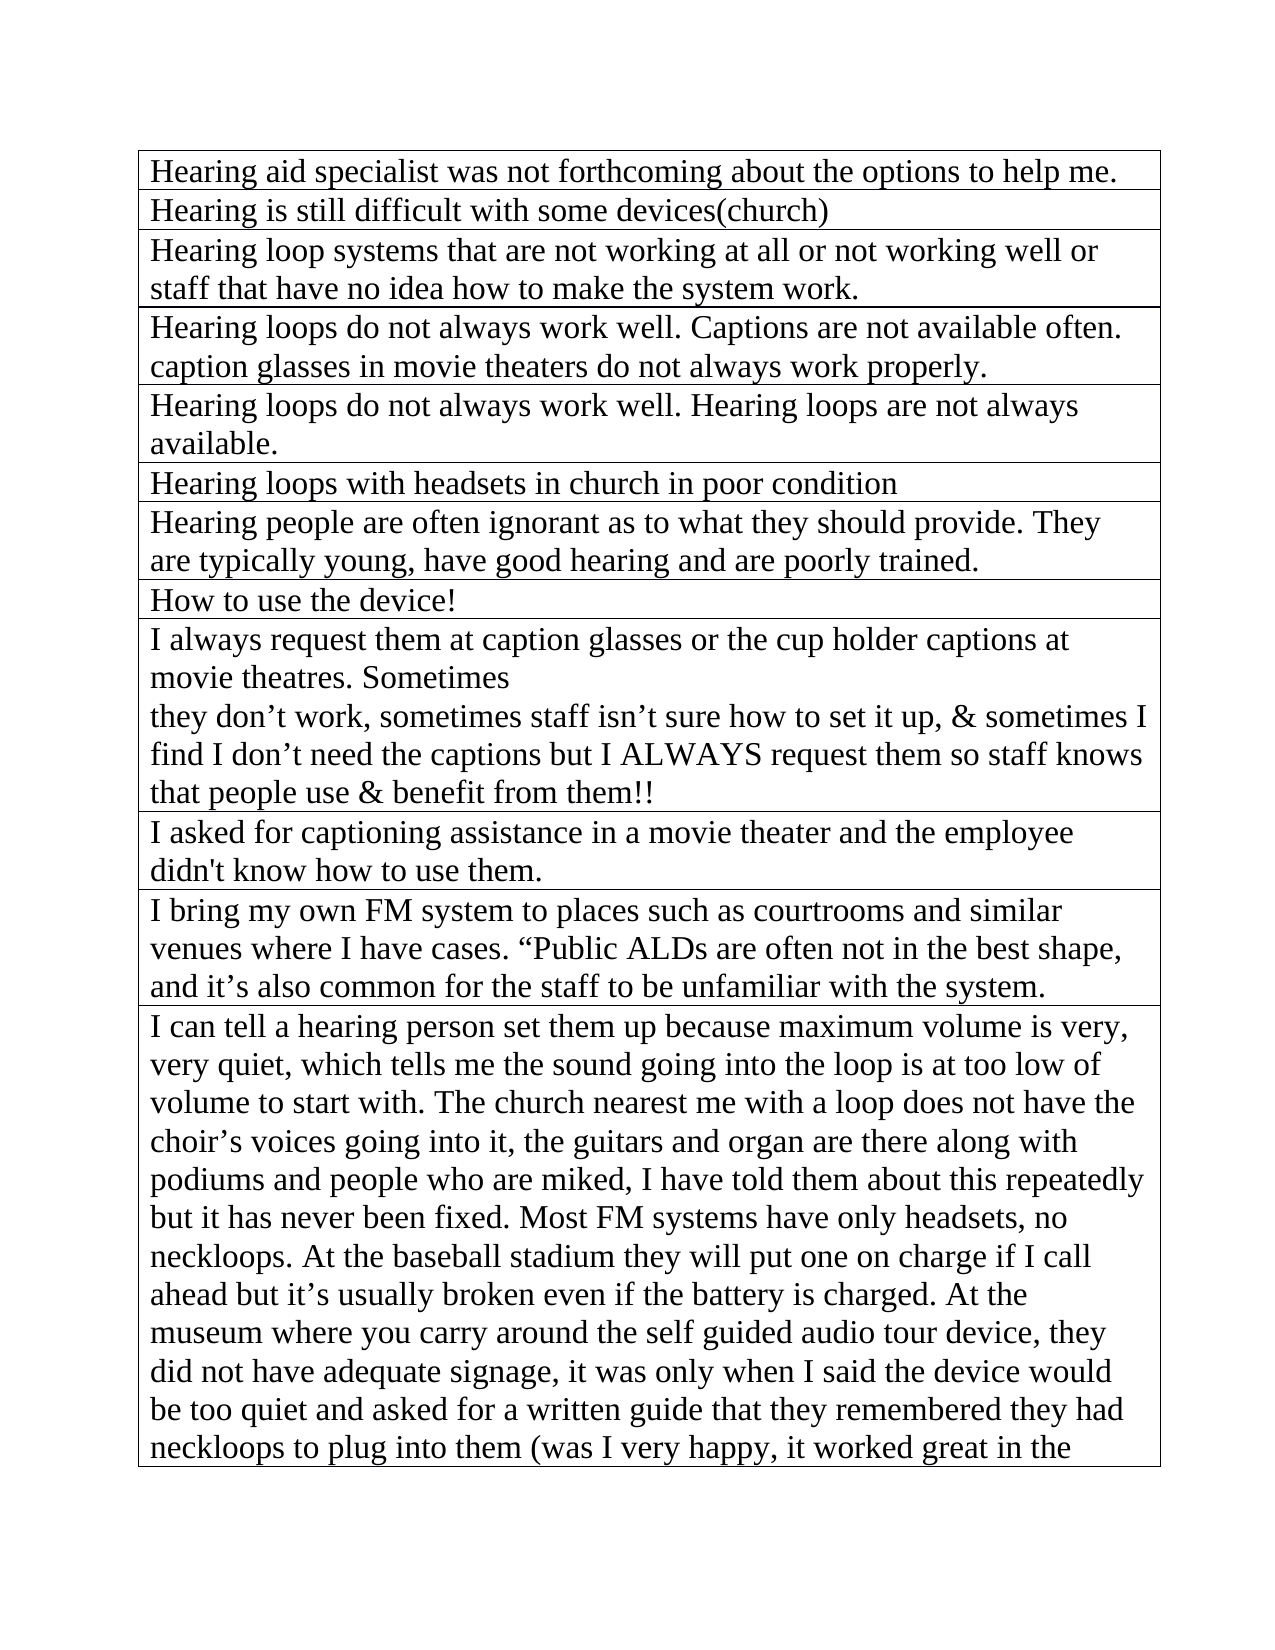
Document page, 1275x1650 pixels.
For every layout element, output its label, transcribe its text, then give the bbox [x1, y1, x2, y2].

table_cell Hearing loops do not always work well. Captions are not available often. caption glasses in movie theaters do not always work properly. [139, 308, 1160, 384]
table_cell Hearing people are often ignorant as to what they should provide. They are typically young, have good hearing and are poorly trained. [139, 502, 1160, 579]
table_cell I always request them at caption glasses or the cup holder captions at movie theatres. Sometimes they don’t work, sometimes staff isn’t sure how to set it up, & sometimes I find I don’t need the captions but I ALWAYS request them so staff knows that people use & benefit from them!! [139, 619, 1160, 811]
table_cell Hearing is still difficult with some devices(church) [139, 190, 1160, 229]
table_cell I bring my own FM system to places such as courtrooms and similar venues where I have cases. “Public ALDs are often not in the best shape, and it’s also common for the staff to be unfamiliar with the system. [139, 890, 1160, 1005]
table_cell Hearing aid specialist was not forthcoming about the options to help me. [139, 151, 1160, 189]
table_cell Hearing loops with headsets in church in poor condition [139, 463, 1160, 501]
table_cell How to use the device! [139, 580, 1160, 618]
table_cell I can tell a hearing person set them up because maximum volume is very, very quiet, which tells me the sound going into the loop is at too low of volume to start with. The church nearest me with a loop does not have the choir’s voices going into it, the guitars and organ are there along with podiums and people who are miked, I have told them about this repeatedly but it has never been fixed. Most FM systems have only headsets, no neckloops. At the baseball stadium they will put one on charge if I call ahead but it’s usually broken even if the battery is charged. At the museum where you carry around the self guided audio tour device, they did not have adequate signage, it was only when I said the device would be too quiet and asked for a written guide that they remembered they had neckloops to plug into them (was I very happy, it worked great in the [139, 1006, 1160, 1466]
table_cell Hearing loops do not always work well. Hearing loops are not always available. [139, 385, 1160, 462]
table_cell Hearing loop systems that are not working at all or not working well or staff that have no idea how to make the system work. [139, 230, 1160, 306]
table_cell I asked for captioning assistance in a movie theater and the employee didn't know how to use them. [139, 812, 1160, 889]
